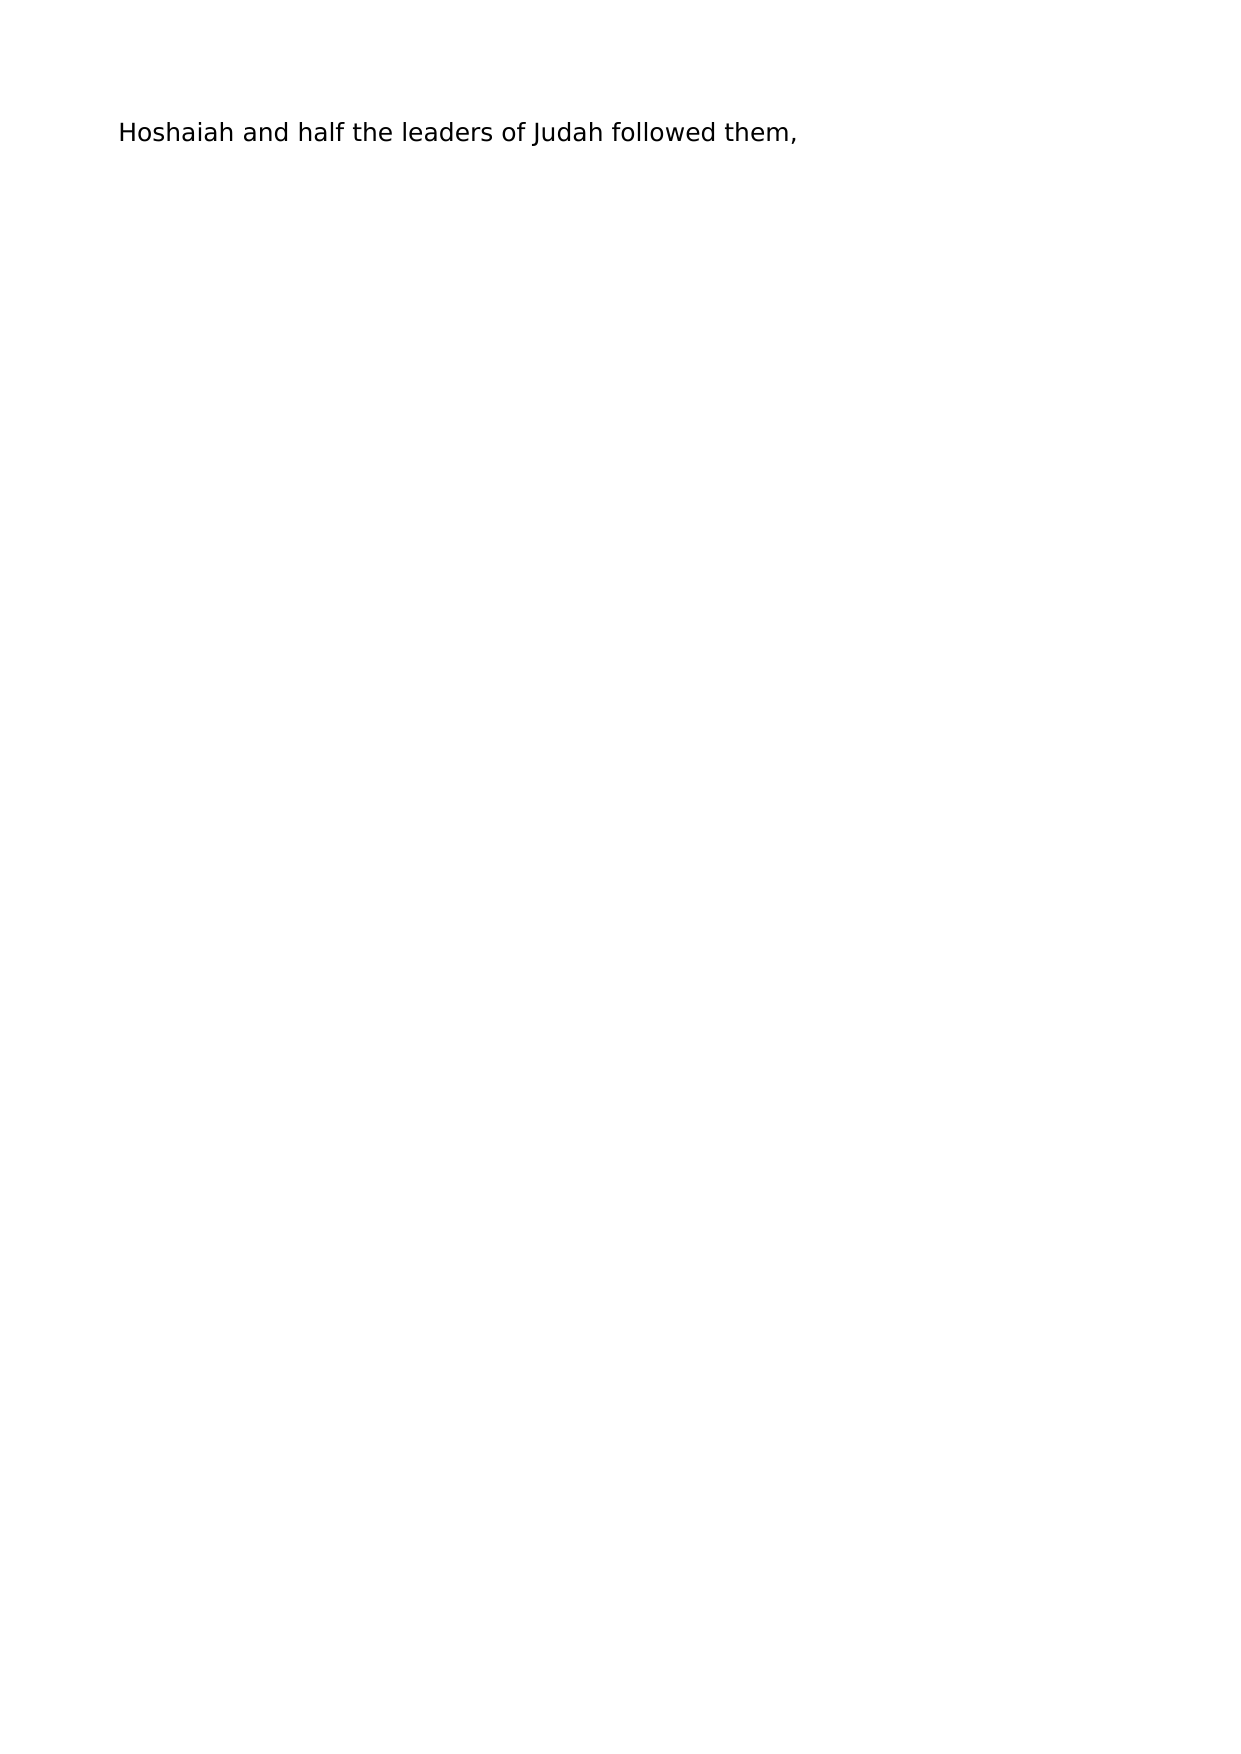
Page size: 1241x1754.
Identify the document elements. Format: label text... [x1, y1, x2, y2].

text Hoshaiah and half the leaders of Judah followed them, [118, 118, 1122, 147]
